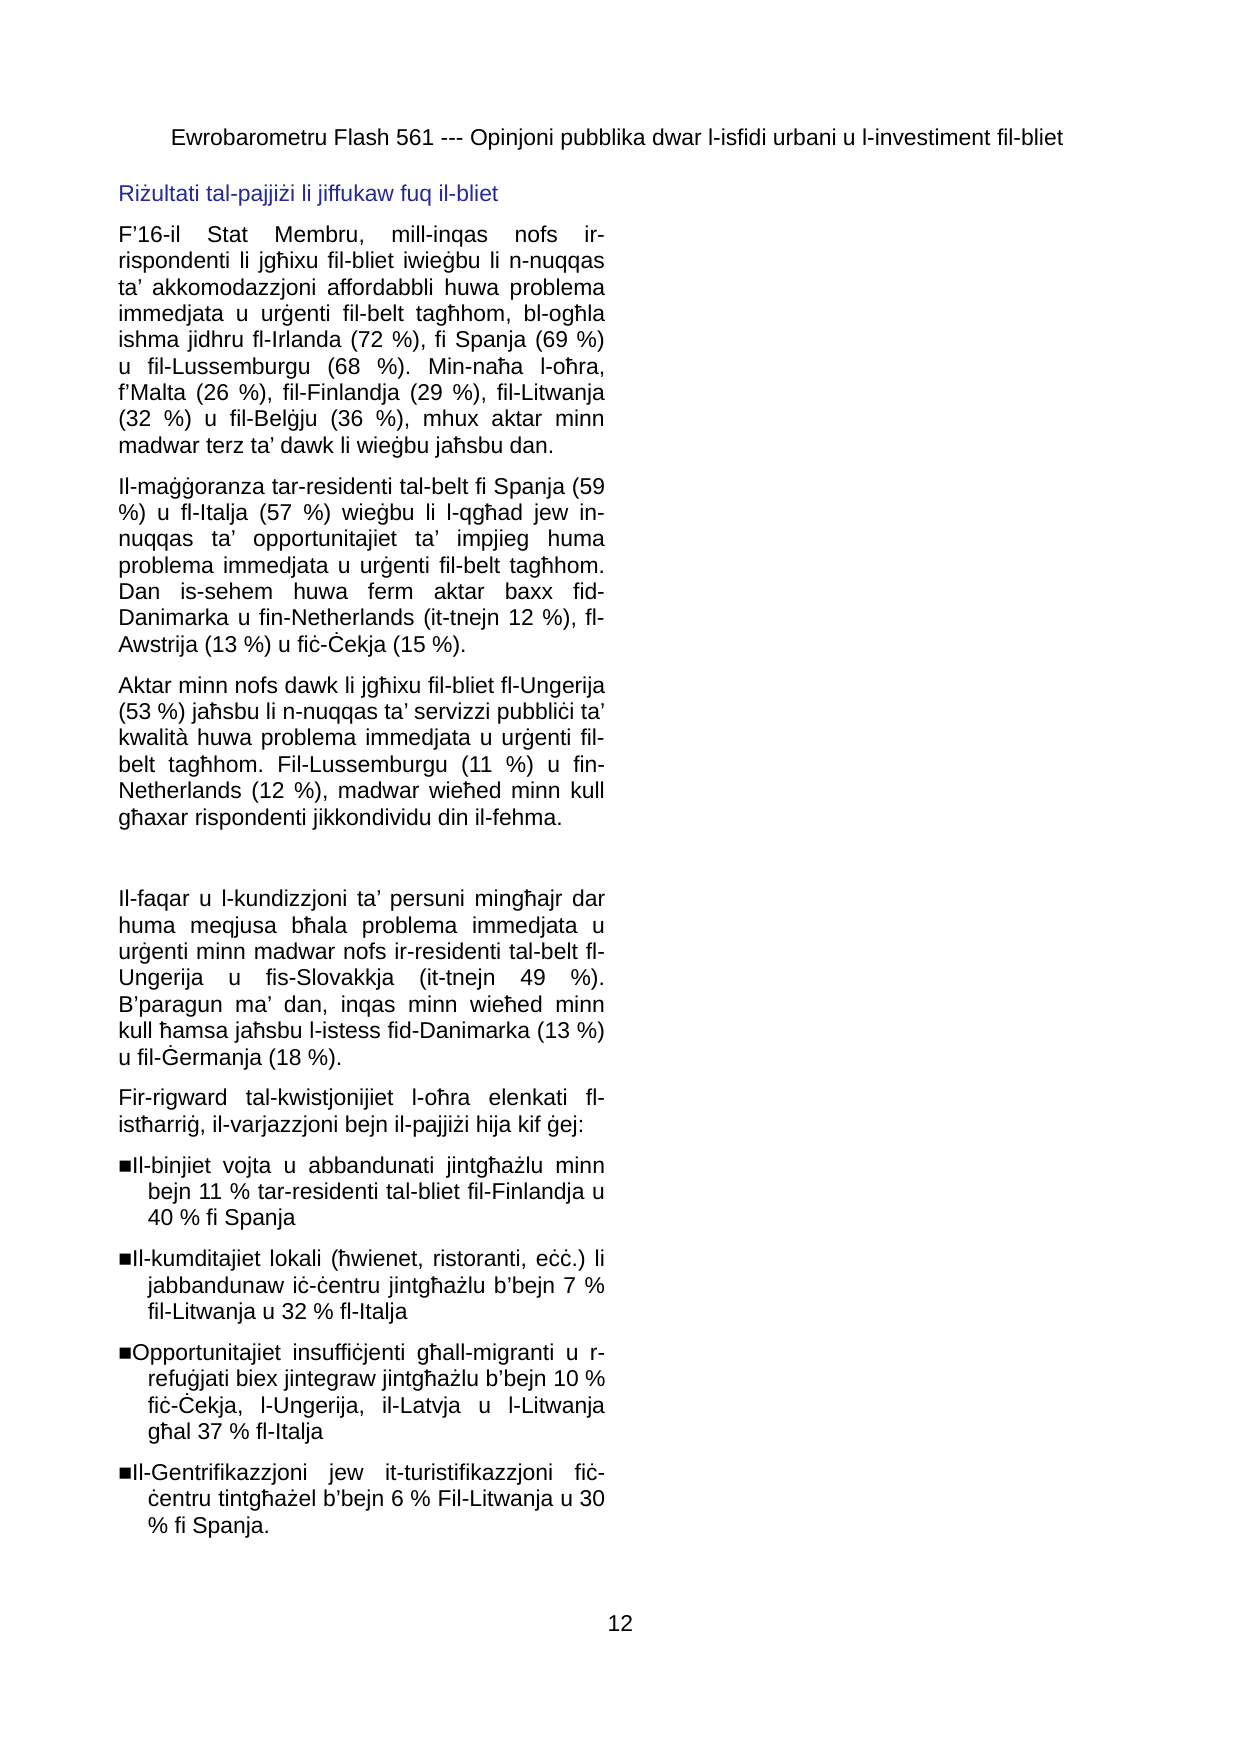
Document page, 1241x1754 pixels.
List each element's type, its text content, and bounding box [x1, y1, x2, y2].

text Il-faqar u l-kundizzjoni ta’ persuni mingħajr dar huma meqjusa bħala problema immedjata u urġenti minn madwar nofs ir-residenti tal-belt fl-Ungerija u fis-Slovakkja (it-tnejn 49 %). B’paragun ma’ dan, inqas minn wieħed minn kull ħamsa jaħsbu l-istess fid-Danimarka (13 %) u fil-Ġermanja (18 %). [118, 885, 605, 1070]
text F’16-il Stat Membru, mill-inqas nofs ir-rispondenti li jgħixu fil-bliet iwieġbu li n-nuqqas ta’ akkomodazzjoni affordabbli huwa problema immedjata u urġenti fil-belt tagħhom, bl-ogħla ishma jidhru fl-Irlanda (72 %), fi Spanja (69 %) u fil-Lussemburgu (68 %). Min-naħa l-oħra, f’Malta (26 %), fil-Finlandja (29 %), fil-Litwanja (32 %) u fil-Belġju (36 %), mhux aktar minn madwar terz ta’ dawk li wieġbu jaħsbu dan. [118, 221, 605, 458]
text Il-maġġoranza tar-residenti tal-belt fi Spanja (59 %) u fl-Italja (57 %) wieġbu li l-qgħad jew in-nuqqas ta’ opportunitajiet ta’ impjieg huma problema immedjata u urġenti fil-belt tagħhom. Dan is-sehem huwa ferm aktar baxx fid-Danimarka u fin-Netherlands (it-tnejn 12 %), fl-Awstrija (13 %) u fiċ-Ċekja (15 %). [118, 473, 605, 657]
text ■Opportunitajiet insuffiċjenti għall-migranti u r-refuġjati biex jintegraw jintgħażlu b’bejn 10 % fiċ-Ċekja, l-Ungerija, il-Latvja u l-Litwanja għal 37 % fl-Italja [118, 1339, 605, 1444]
text Fir-rigward tal-kwistjonijiet l-oħra elenkati fl-istħarriġ, il-varjazzjoni bejn il-pajjiżi hija kif ġej: [118, 1084, 605, 1137]
text ■Il-Gentrifikazzjoni jew it-turistifikazzjoni fiċ-ċentru tintgħażel b’bejn 6 % Fil-Litwanja u 30 % fi Spanja. [118, 1459, 605, 1538]
text ■Il-kumditajiet lokali (ħwienet, ristoranti, eċċ.) li jabbandunaw iċ-ċentru jintgħażlu b’bejn 7 % fil-Litwanja u 32 % fl-Italja [118, 1245, 605, 1324]
text Aktar minn nofs dawk li jgħixu fil-bliet fl-Ungerija (53 %) jaħsbu li n-nuqqas ta’ servizzi pubbliċi ta’ kwalità huwa problema immedjata u urġenti fil-belt tagħhom. Fil-Lussemburgu (11 %) u fin-Netherlands (12 %), madwar wieħed minn kull għaxar rispondenti jikkondividu din il-fehma. [118, 672, 605, 830]
text ■Il-binjiet vojta u abbandunati jintgħażlu minn bejn 11 % tar-residenti tal-bliet fil-Finlandja u 40 % fi Spanja [118, 1152, 605, 1231]
text Riżultati tal-pajjiżi li jiffukaw fuq il-bliet [118, 180, 605, 206]
